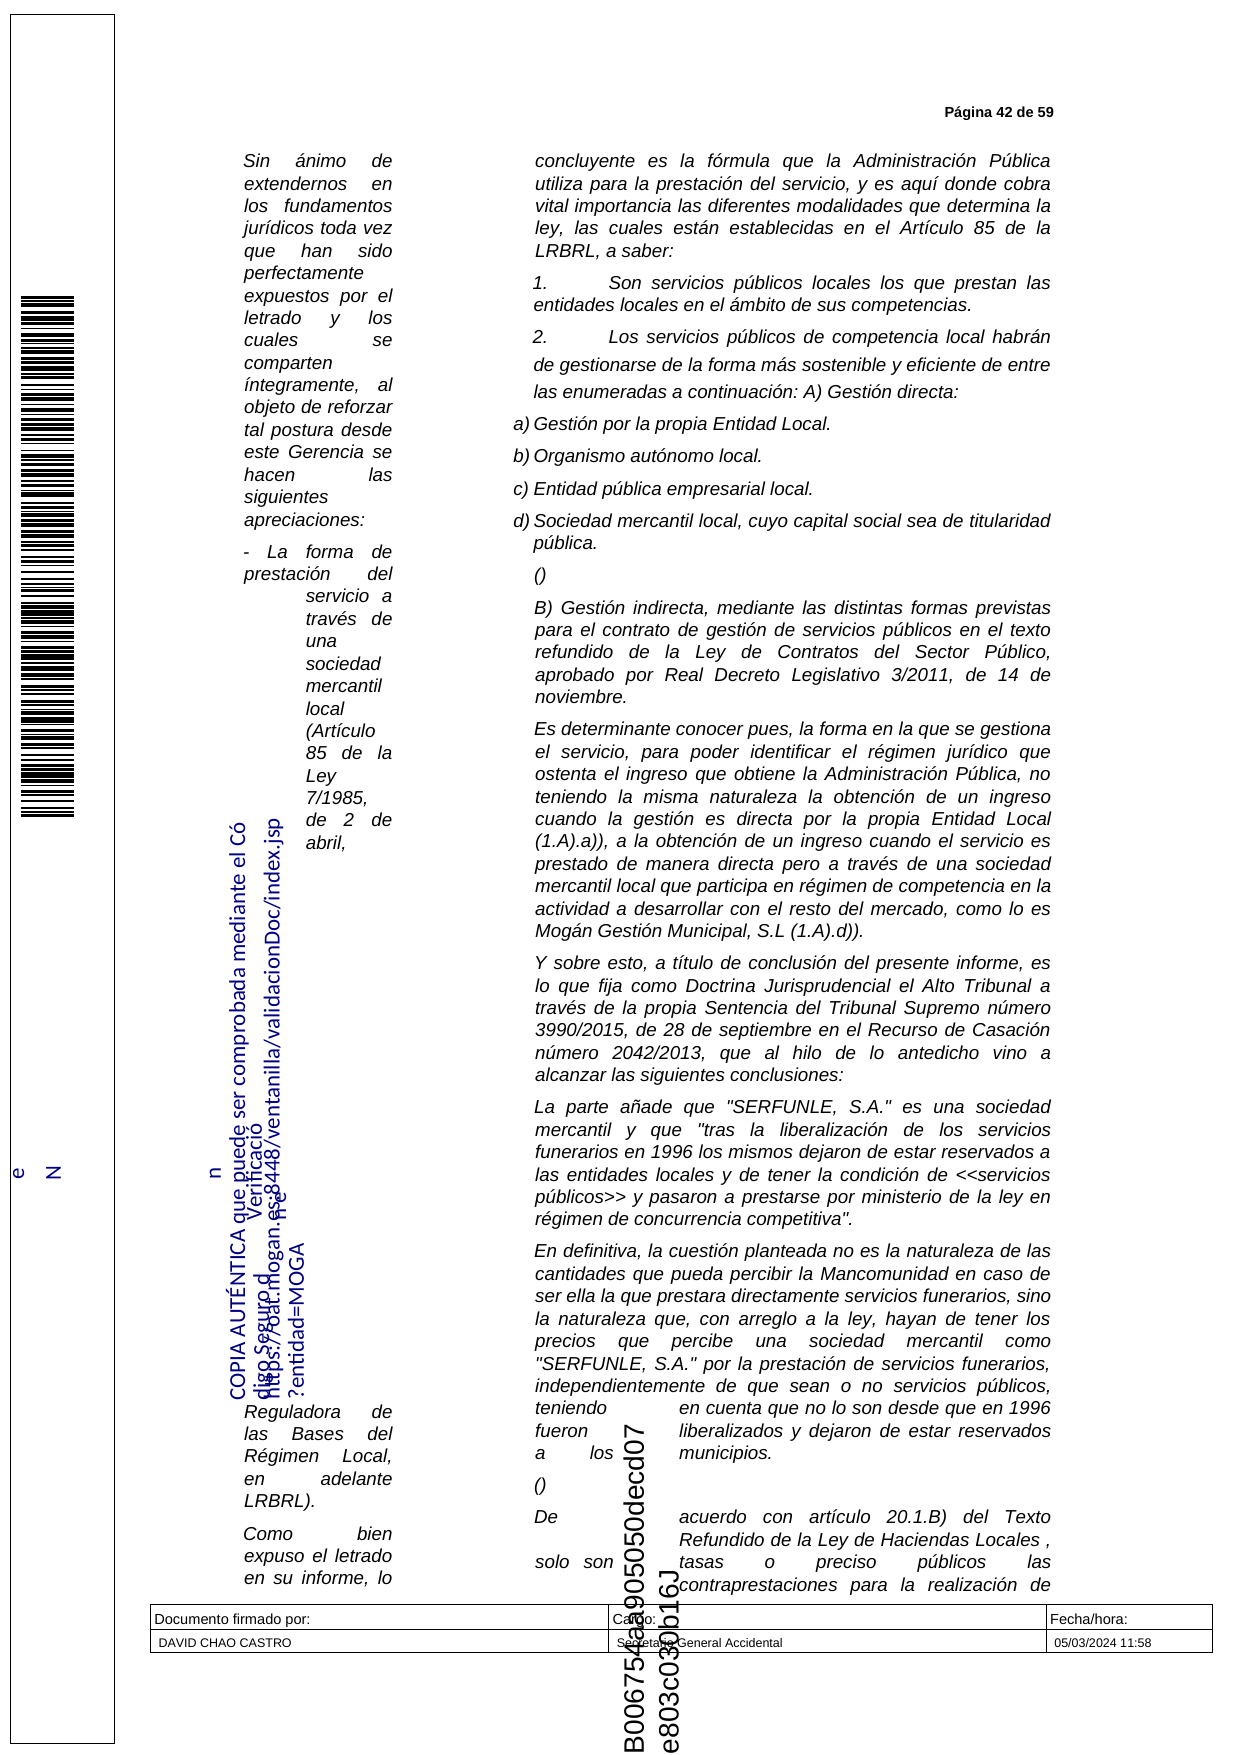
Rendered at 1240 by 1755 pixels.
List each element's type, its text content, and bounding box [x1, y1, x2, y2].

text B) Gestión indirecta, mediante las distintas formas previstas para el contrato de gestión de servicios públicos en el texto refundido de la Ley de Contratos del Sector Público, aprobado por Real Decreto Legislativo 3/2011, de 14 de noviembre. [534, 596, 1053, 708]
text - La forma de prestación del servicio a través de una sociedad mercantil local (Artículo 85 de la Ley 7/1985, de 2 de abril, Reguladora de las Bases del Régimen Local, en adelante LRBRL). [243, 541, 394, 1512]
text () [534, 1474, 1053, 1496]
list Sociedad mercantil local, cuyo capital social sea de titularidad pública. [513, 510, 1053, 554]
text () [534, 564, 1053, 586]
list Organismo autónomo local. [513, 445, 1053, 467]
text De acuerdo con artículo 20.1.B) del Texto Refundido de la Ley de Haciendas Locales , solo son tasas o preciso públicos las contraprestaciones para la realización de actividades o prestaciones de servicios en régimen de derecho público. [534, 1506, 1053, 1595]
list Entidad pública empresarial local. [513, 477, 1053, 499]
text concluyente es la fórmula que la Administración Pública utiliza para la prestación del servicio, y es aquí donde cobra vital importancia las diferentes modalidades que determina la ley, las cuales están establecidas en el Artículo 85 de la LRBRL, a saber: [534, 150, 1053, 261]
text En definitiva, la cuestión planteada no es la naturaleza de las cantidades que pueda percibir la Mancomunidad en caso de ser ella la que prestara directamente servicios funerarios, sino la naturaleza que, con arreglo a la ley, hayan de tener los precios que percibe una sociedad mercantil como "SERFUNLE, S.A." por la prestación de servicios funerarios, independientemente de que sean o no servicios públicos, teniendo en cuenta que no lo son desde que en 1996 fueron liberalizados y dejaron de estar reservados a los municipios. [534, 1240, 1053, 1463]
text Sin ánimo de extendernos en los fundamentos jurídicos toda vez que han sido perfectamente expuestos por el letrado y los cuales se comparten íntegramente, al objeto de reforzar tal postura desde este Gerencia se hacen las siguientes apreciaciones: [243, 150, 394, 530]
text Es determinante conocer pues, la forma en la que se gestiona el servicio, para poder identificar el régimen jurídico que ostenta el ingreso que obtiene la Administración Pública, no teniendo la misma naturaleza la obtención de un ingreso cuando la gestión es directa por la propia Entidad Local (1.A).a)), a la obtención de un ingreso cuando el servicio es prestado de manera directa pero a través de una sociedad mercantil local que participa en régimen de competencia en la actividad a desarrollar con el resto del mercado, como lo es Mogán Gestión Municipal, S.L (1.A).d)). [534, 718, 1053, 941]
text Como bien expuso el letrado en su informe, lo [243, 1522, 394, 1589]
text Y sobre esto, a título de conclusión del presente informe, es lo que fija como Doctrina Jurisprudencial el Alto Tribunal a través de la propia Sentencia del Tribunal Supremo número 3990/2015, de 28 de septiembre en el Recurso de Casación número 2042/2013, que al hilo de lo antedicho vino a alcanzar las siguientes conclusiones: [534, 952, 1053, 1086]
list Los servicios públicos de competencia local habrán de gestionarse de la forma más sostenible y eficiente de entre las enumeradas a continuación: A) Gestión directa: [532, 326, 1053, 402]
list Son servicios públicos locales los que prestan las entidades locales en el ámbito de sus competencias. [532, 272, 1053, 316]
list Gestión por la propia Entidad Local. [513, 413, 1053, 435]
text La parte añade que "SERFUNLE, S.A." es una sociedad mercantil y que "tras la liberalización de los servicios funerarios en 1996 los mismos dejaron de estar reservados a las entidades locales y de tener la condición de <<servicios públicos>> y pasaron a prestarse por ministerio de la ley en régimen de concurrencia competitiva". [534, 1096, 1053, 1230]
